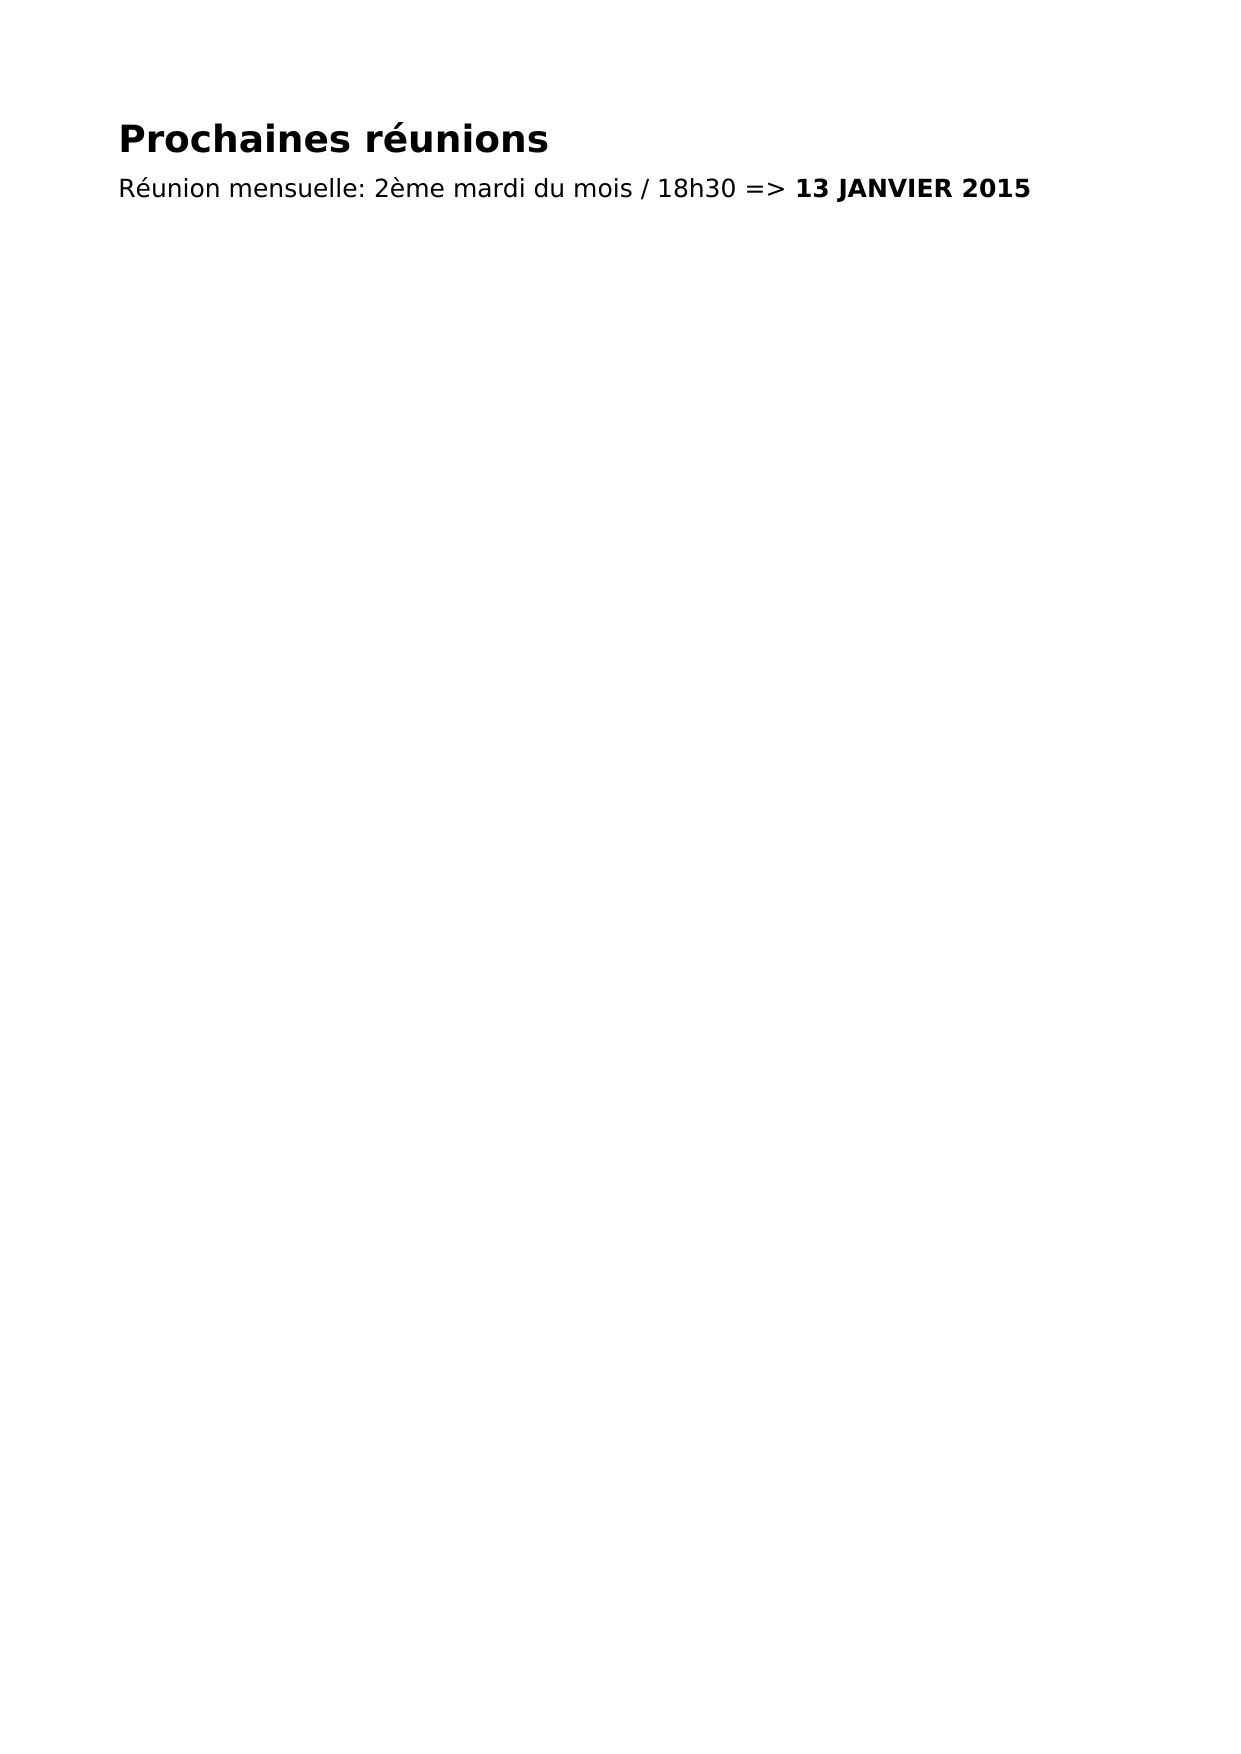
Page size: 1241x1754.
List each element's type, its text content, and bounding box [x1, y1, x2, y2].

subtitle Prochaines réunions [118, 118, 1122, 162]
text Réunion mensuelle: 2ème mardi du mois / 18h30 => 13 JANVIER 2015 [118, 174, 1122, 203]
